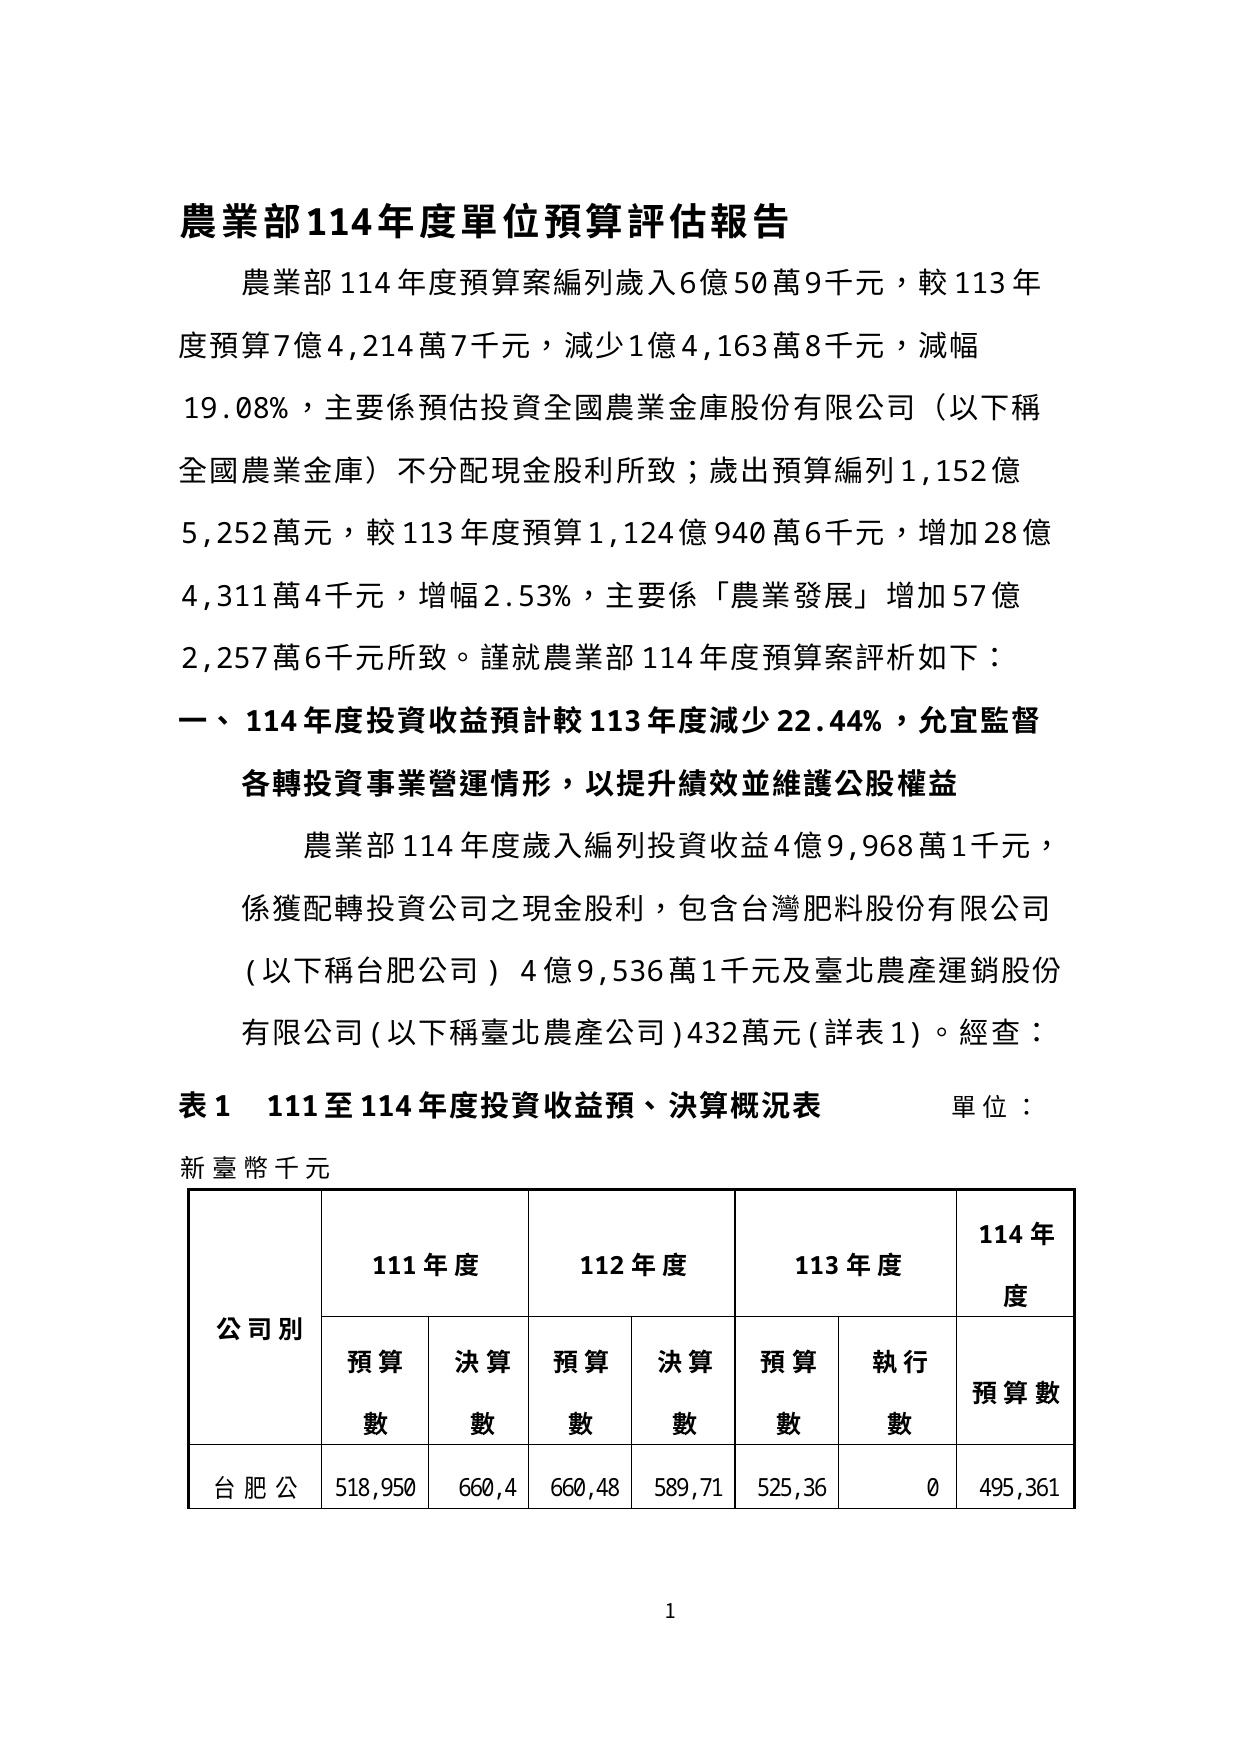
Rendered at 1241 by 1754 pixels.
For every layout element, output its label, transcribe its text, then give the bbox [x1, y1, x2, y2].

table_header 114年度 [957, 1191, 1073, 1316]
table_cell 預算數 [529, 1317, 631, 1444]
table_cell 660,4 [429, 1445, 528, 1507]
table_cell 決算數 [632, 1317, 734, 1444]
table_cell 預算數 [322, 1317, 428, 1444]
table_cell 660,48 [529, 1445, 631, 1507]
table_cell 495,361 [957, 1445, 1073, 1507]
table_header 112年度 [529, 1191, 734, 1316]
table_header 公司別 [190, 1191, 321, 1444]
text 農業部114年度單位預算評估報告 [177, 177, 1063, 240]
table_cell 決算數 [429, 1317, 528, 1444]
table_cell 518,950 [322, 1445, 428, 1507]
table_cell 0 [839, 1445, 956, 1507]
text 農業部114年度歲入編列投資收益4億9,968萬1千元，係獲配轉投資公司之現金股利，包含台灣肥料股份有限公司(以下稱台肥公司) 4億9,536萬1千元及臺北農產運銷股份有限公司(以下稱臺北農產公司)432萬元(詳表1)。經查： [236, 802, 1063, 1052]
table_cell 預算數 [736, 1317, 838, 1444]
table_header 113年度 [736, 1191, 956, 1316]
table_cell 預算數 [957, 1317, 1073, 1444]
table_cell 執行數 [839, 1317, 956, 1444]
table_header 111年度 [322, 1191, 528, 1316]
text 農業部114年度預算案編列歲入6億50萬9千元，較113年度預算7億4,214萬7千元，減少1億4,163萬8千元，減幅19.08%，主要係預估投資全國農業金庫股份有限公司（以下稱全國農業金庫）不分配現金股利所致；歲出預算編列1,152億5,252萬元，較113年度預算1,124億940萬6千元，增加28億4,311萬4千元，增幅2.53%，主要係「農業發展」增加57億2,257萬6千元所致。謹就農業部114年度預算案評析如下： [177, 240, 1063, 677]
text 表1 111至114年度投資收益預、決算概況表 單位：新臺幣千元 [177, 1063, 1063, 1188]
table_cell 525,36 [736, 1445, 838, 1507]
text 一、114年度投資收益預計較113年度減少22.44%，允宜監督各轉投資事業營運情形，以提升績效並維護公股權益 [177, 677, 1063, 802]
table_cell 台肥公 [190, 1445, 321, 1507]
table_cell 589,71 [632, 1445, 734, 1507]
